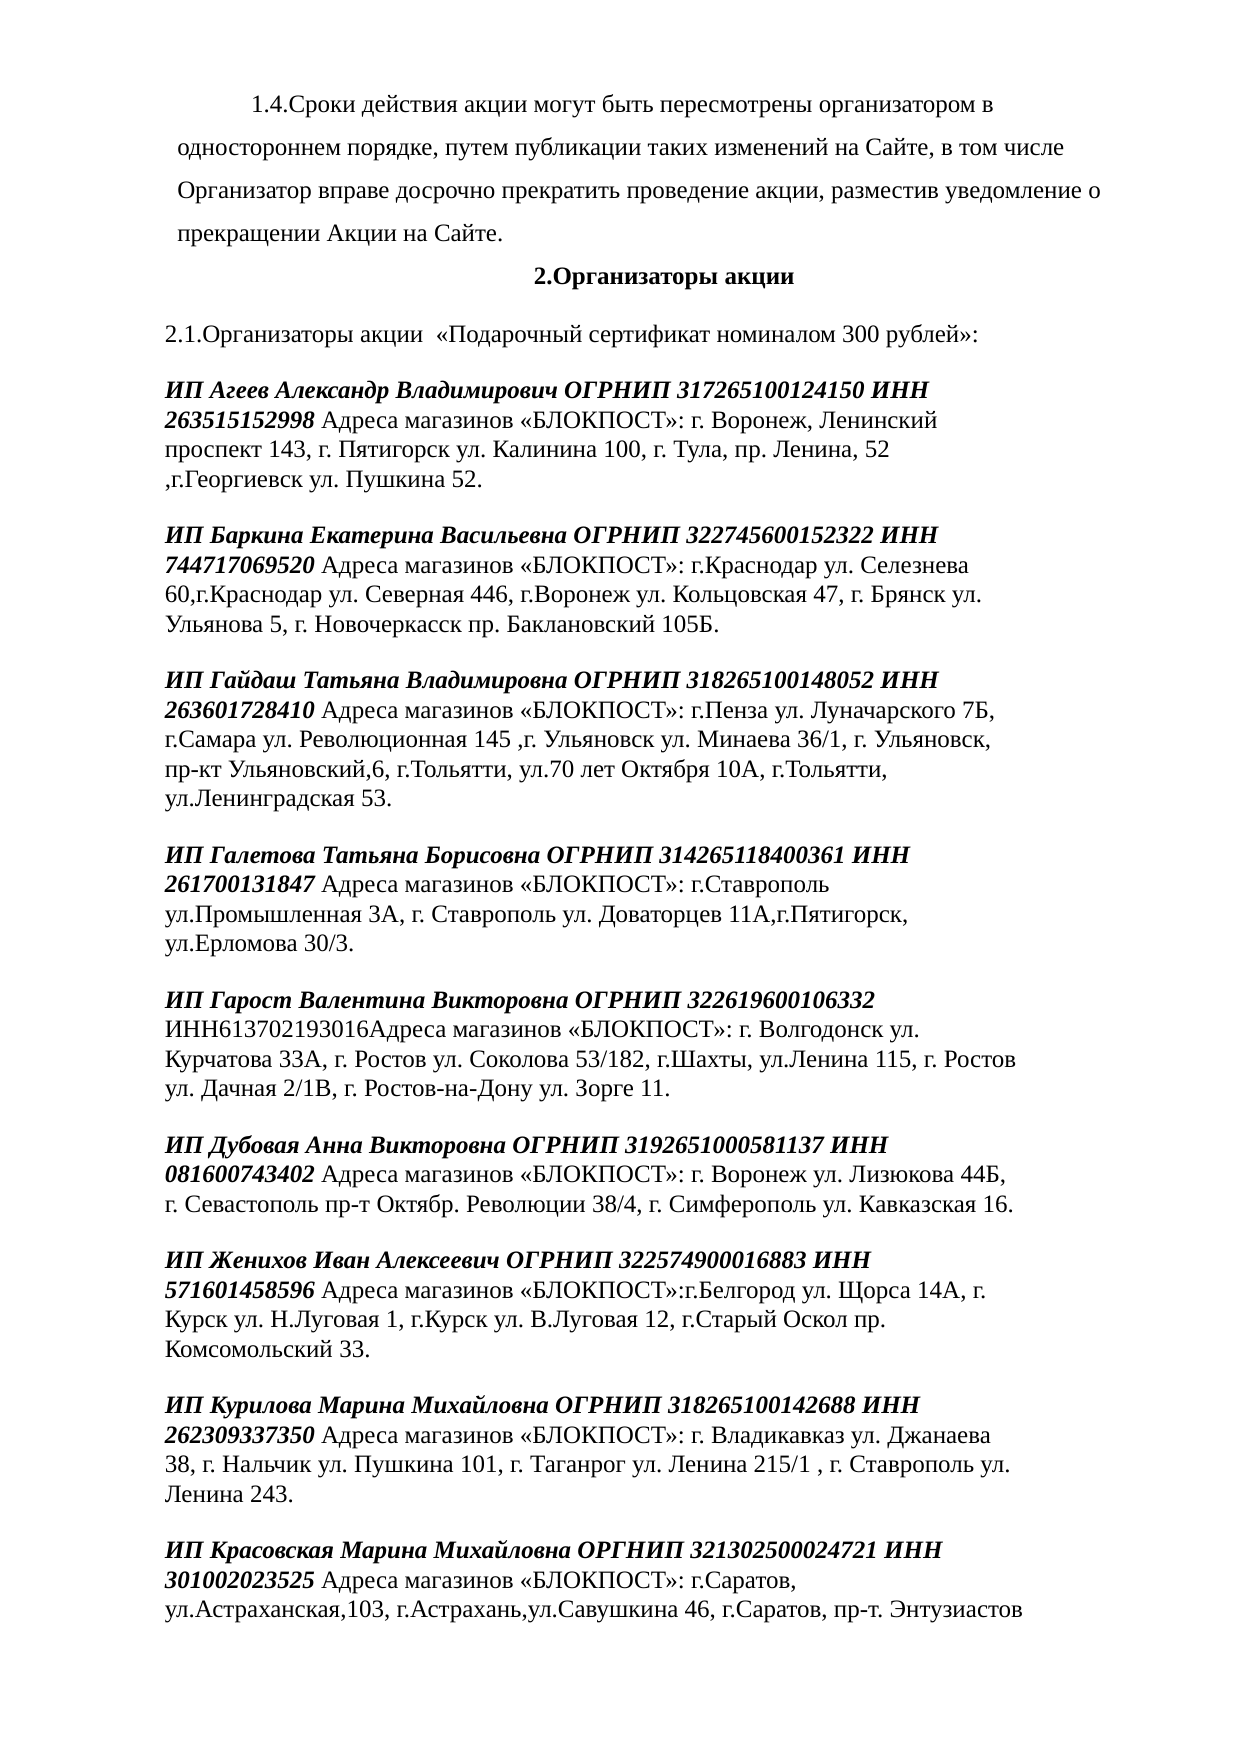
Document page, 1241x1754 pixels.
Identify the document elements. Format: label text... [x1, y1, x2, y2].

text ИП Курилова Марина Михайловна ОГРНИП 318265100142688 ИНН [164, 1390, 1163, 1419]
text ИП Гарост Валентина Викторовна ОГРНИП 322619600106332 [164, 985, 1163, 1013]
text ул.Астраханская,103, г.Астрахань,ул.Савушкина 46, г.Саратов, пр-т. Энтузиастов [164, 1594, 1163, 1623]
subtitle 2.Организаторы акции [164, 261, 1163, 290]
text ИП Агеев Александр Владимирович ОГРНИП 317265100124150 ИНН [164, 375, 1163, 404]
text Ульянова 5, г. Новочеркасск пр. Баклановский 105Б. [164, 609, 1163, 637]
text ул.Ерломова 30/3. [164, 928, 1163, 957]
text ул.Промышленная 3А, г. Ставрополь ул. Доваторцев 11А,г.Пятигорск, [164, 899, 1163, 927]
text Курск ул. Н.Луговая 1, г.Курск ул. В.Луговая 12, г.Старый Оскол пр. [164, 1304, 1163, 1333]
text ИП Красовская Марина Михайловна ОРГНИП 321302500024721 ИНН [164, 1535, 1163, 1564]
list Сроки действия акции могут быть пересмотрены организатором в одностороннем порядке, путем публикации таких изменений на Сайте, в том числе Организатор вправе досрочно прекратить проведение акции, разместив уведомление о прекращении Акции на Сайте. [177, 89, 1152, 247]
text Комсомольский 33. [164, 1334, 1163, 1362]
text 301002023525 Адреса магазинов «БЛОКПОСТ»: г.Саратов, [164, 1565, 1163, 1593]
text 263515152998 Адреса магазинов «БЛОКПОСТ»: г. Воронеж, Ленинский [164, 405, 1163, 433]
text ,г.Георгиевск ул. Пушкина 52. [164, 464, 1163, 492]
text ул. Дачная 2/1В, г. Ростов-на-Дону ул. Зорге 11. [164, 1073, 1163, 1102]
text г.Самара ул. Революционная 145 ,г. Ульяновск ул. Минаева 36/1, г. Ульяновск, [164, 724, 1163, 753]
text ИП Баркина Екатерина Васильевна ОГРНИП 322745600152322 ИНН [164, 520, 1163, 549]
list Организаторы акции «Подарочный сертификат номиналом 300 рублей»: [164, 319, 1163, 348]
text ИП Женихов Иван Алексеевич ОГРНИП 322574900016883 ИНН [164, 1245, 1163, 1274]
text ИНН613702193016Адреса магазинов «БЛОКПОСТ»: г. Волгодонск ул. [164, 1014, 1163, 1043]
text пр-кт Ульяновский,6, г.Тольятти, ул.70 лет Октября 10А, г.Тольятти, [164, 754, 1163, 782]
text Ленина 243. [164, 1479, 1163, 1507]
text 38, г. Нальчик ул. Пушкина 101, г. Таганрог ул. Ленина 215/1 , г. Ставрополь ул. [164, 1449, 1163, 1478]
text Курчатова 33А, г. Ростов ул. Соколова 53/182, г.Шахты, ул.Ленина 115, г. Ростов [164, 1044, 1163, 1072]
text 261700131847 Адреса магазинов «БЛОКПОСТ»: г.Ставрополь [164, 869, 1163, 898]
text ул.Ленинградская 53. [164, 783, 1163, 812]
text ИП Гайдаш Татьяна Владимировна ОГРНИП 318265100148052 ИНН [164, 665, 1163, 694]
text 60,г.Краснодар ул. Северная 446, г.Воронеж ул. Кольцовская 47, г. Брянск ул. [164, 579, 1163, 608]
text 744717069520 Адреса магазинов «БЛОКПОСТ»: г.Краснодар ул. Селезнева [164, 550, 1163, 578]
text проспект 143, г. Пятигорск ул. Калинина 100, г. Тула, пр. Ленина, 52 [164, 434, 1163, 463]
text 081600743402 Адреса магазинов «БЛОКПОСТ»: г. Воронеж ул. Лизюкова 44Б, [164, 1159, 1163, 1188]
text ИП Дубовая Анна Викторовна ОГРНИП 3192651000581137 ИНН [164, 1130, 1163, 1158]
text г. Севастополь пр-т Октябр. Революции 38/4, г. Симферополь ул. Кавказская 16. [164, 1189, 1163, 1217]
text ИП Галетова Татьяна Борисовна ОГРНИП 314265118400361 ИНН [164, 840, 1163, 868]
text 262309337350 Адреса магазинов «БЛОКПОСТ»: г. Владикавказ ул. Джанаева [164, 1420, 1163, 1448]
text 263601728410 Адреса магазинов «БЛОКПОСТ»: г.Пенза ул. Луначарского 7Б, [164, 695, 1163, 723]
text 571601458596 Адреса магазинов «БЛОКПОСТ»:г.Белгород ул. Щорса 14А, г. [164, 1275, 1163, 1303]
